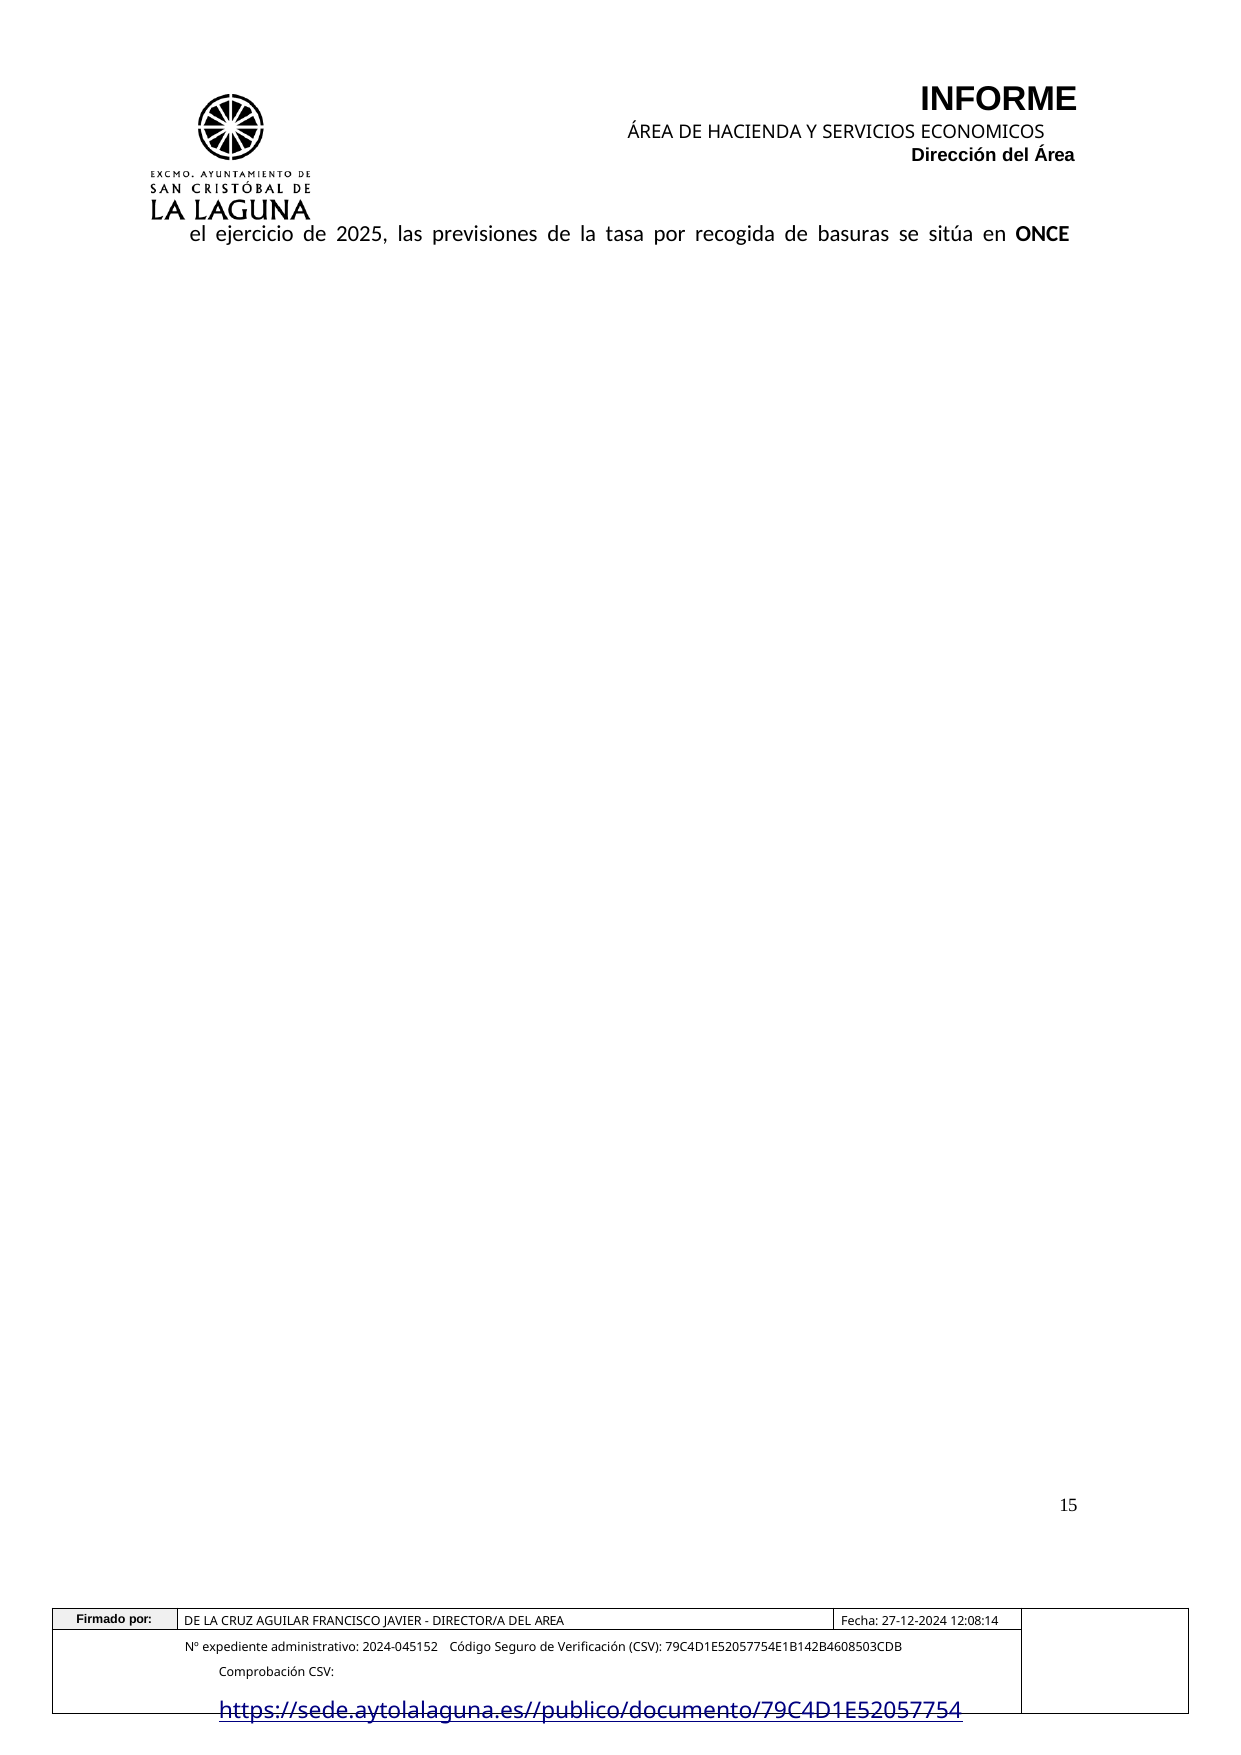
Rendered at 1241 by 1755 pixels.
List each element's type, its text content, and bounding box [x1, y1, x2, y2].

text el ejercicio de 2025, las previsiones de la tasa por recogida de basuras se sitúa en ONCE [189, 219, 1079, 247]
